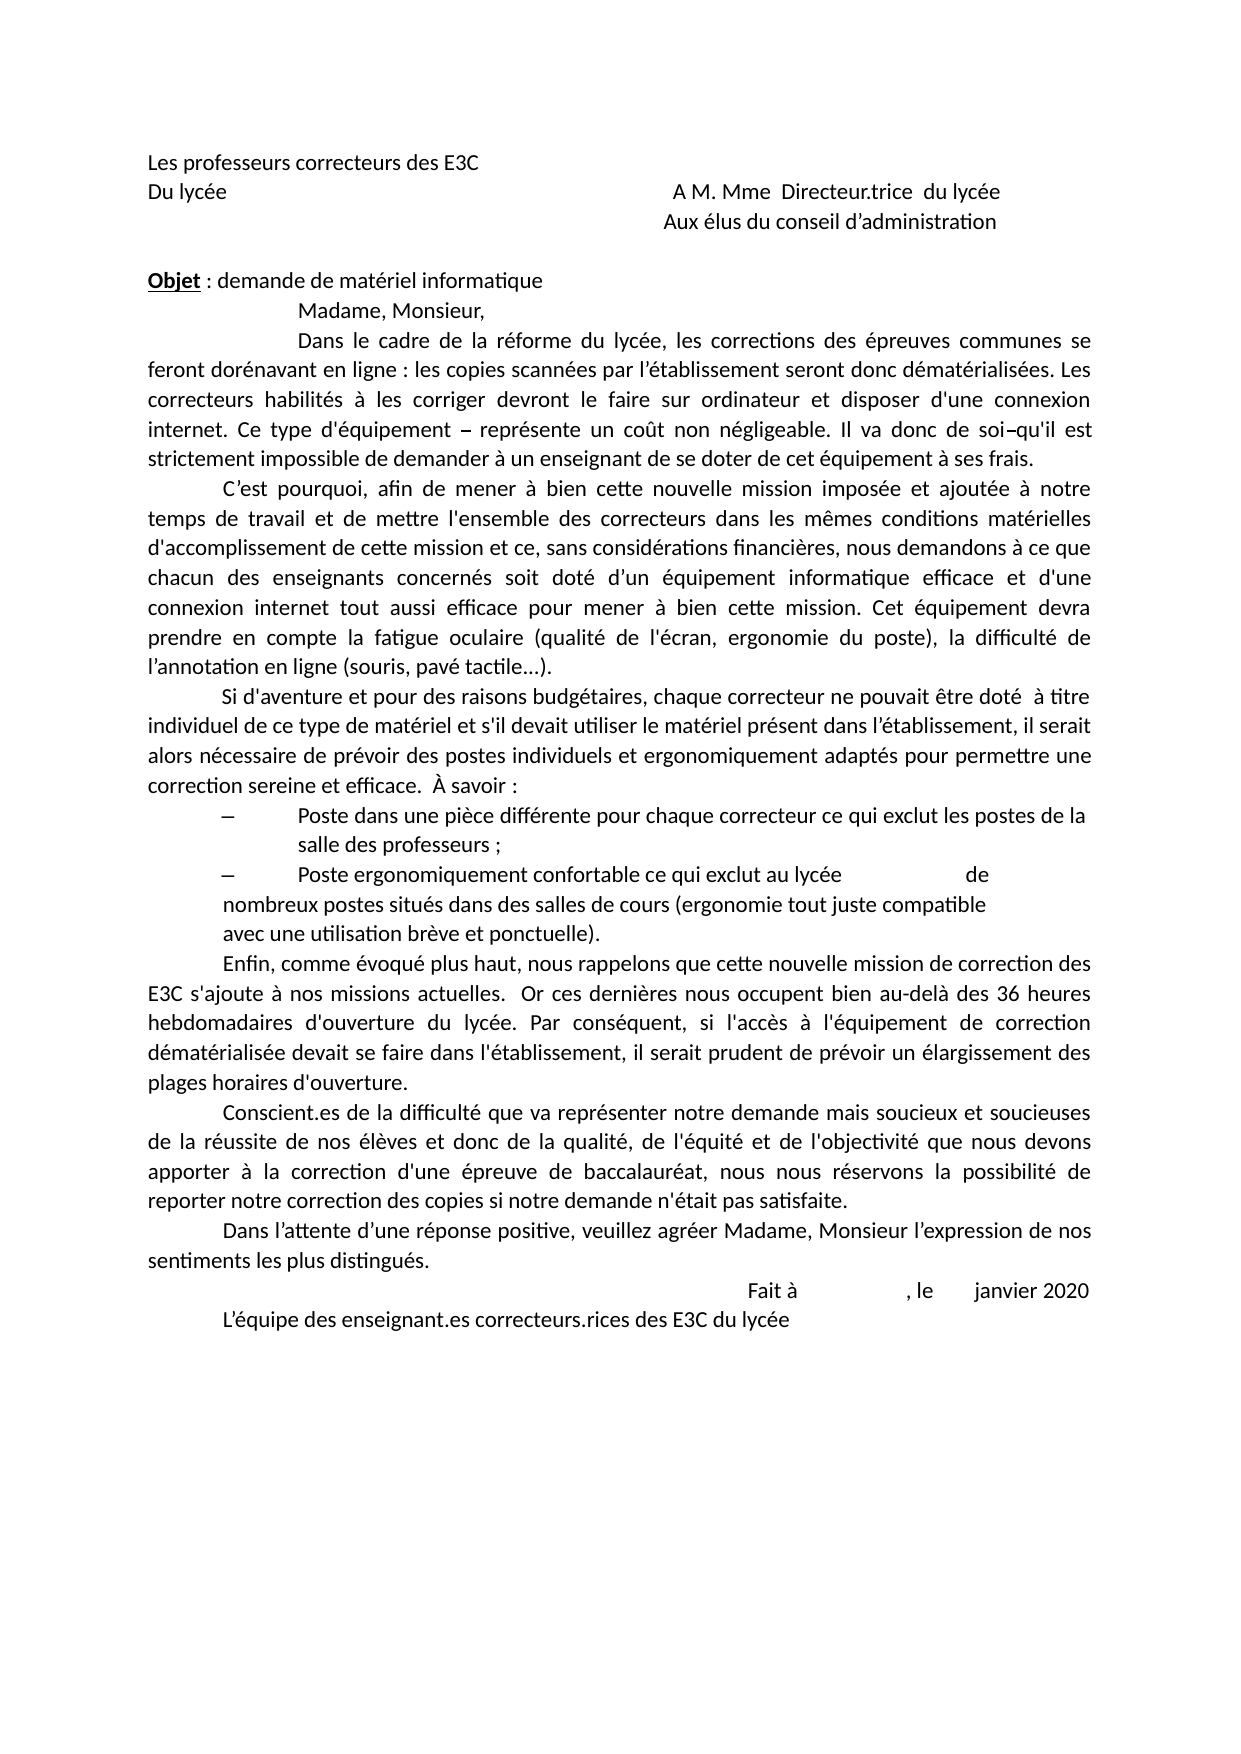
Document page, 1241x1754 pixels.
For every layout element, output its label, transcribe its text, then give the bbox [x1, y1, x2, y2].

list Poste ergonomiquement confortable ce qui exclut au lycée de nombreux postes situés dans des salles de cours (ergonomie tout juste compatible avec une utilisation brève et ponctuelle). [148, 860, 1093, 947]
text Objet : demande de matériel informatique [148, 266, 1093, 294]
text Dans le cadre de la réforme du lycée, les corrections des épreuves communes se feront dorénavant en ligne : les copies scannées par l’établissement seront donc dématérialisées. Les correcteurs habilités à les corriger devront le faire sur ordinateur et disposer d'une connexion internet. Ce type d'équipement représente un coût non négligeable. Il va donc de soi qu'il est strictement impossible de demander à un enseignant de se doter de cet équipement à ses frais. [148, 326, 1093, 472]
text Enfin, comme évoqué plus haut, nous rappelons que cette nouvelle mission de correction des E3C s'ajoute à nos missions actuelles. Or ces dernières nous occupent bien au-delà des 36 heures hebdomadaires d'ouverture du lycée. Par conséquent, si l'accès à l'équipement de correction dématérialisée devait se faire dans l'établissement, il serait prudent de prévoir un élargissement des plages horaires d'ouverture. [148, 949, 1093, 1096]
text L’équipe des enseignant.es correcteurs.rices des E3C du lycée [148, 1305, 1093, 1333]
text Dans l’attente d’une réponse positive, veuillez agréer Madame, Monsieur l’expression de nos sentiments les plus distingués. [148, 1216, 1093, 1274]
text Si d'aventure et pour des raisons budgétaires, chaque correcteur ne pouvait être doté à titre individuel de ce type de matériel et s'il devait utiliser le matériel présent dans l’établissement, il serait alors nécessaire de prévoir des postes individuels et ergonomiquement adaptés pour permettre une correction sereine et efficace. À savoir : [148, 682, 1093, 799]
text Les professeurs correcteurs des E3C [148, 148, 1093, 176]
text Du lycée A M. Mme Directeur.trice du lycée [148, 177, 1093, 205]
text Aux élus du conseil d’administration [663, 207, 1093, 235]
text Conscient.es de la difficulté que va représenter notre demande mais soucieux et soucieuses de la réussite de nos élèves et donc de la qualité, de l'équité et de l'objectivité que nous devons apporter à la correction d'une épreuve de baccalauréat, nous nous réservons la possibilité de reporter notre correction des copies si notre demande n'était pas satisfaite. [148, 1098, 1093, 1215]
text Fait à , le janvier 2020 [148, 1276, 1093, 1304]
text C’est pourquoi, afin de mener à bien cette nouvelle mission imposée et ajoutée à notre temps de travail et de mettre l'ensemble des correcteurs dans les mêmes conditions matérielles d'accomplissement de cette mission et ce, sans considérations financières, nous demandons à ce que chacun des enseignants concernés soit doté d’un équipement informatique efficace et d'une connexion internet tout aussi efficace pour mener à bien cette mission. Cet équipement devra prendre en compte la fatigue oculaire (qualité de l'écran, ergonomie du poste), la difficulté de l’annotation en ligne (souris, pavé tactile...). [148, 474, 1093, 680]
list Poste dans une pièce différente pour chaque correcteur ce qui exclut les postes de la salle des professeurs ; [148, 801, 1093, 858]
text Madame, Monsieur, [148, 296, 1093, 324]
